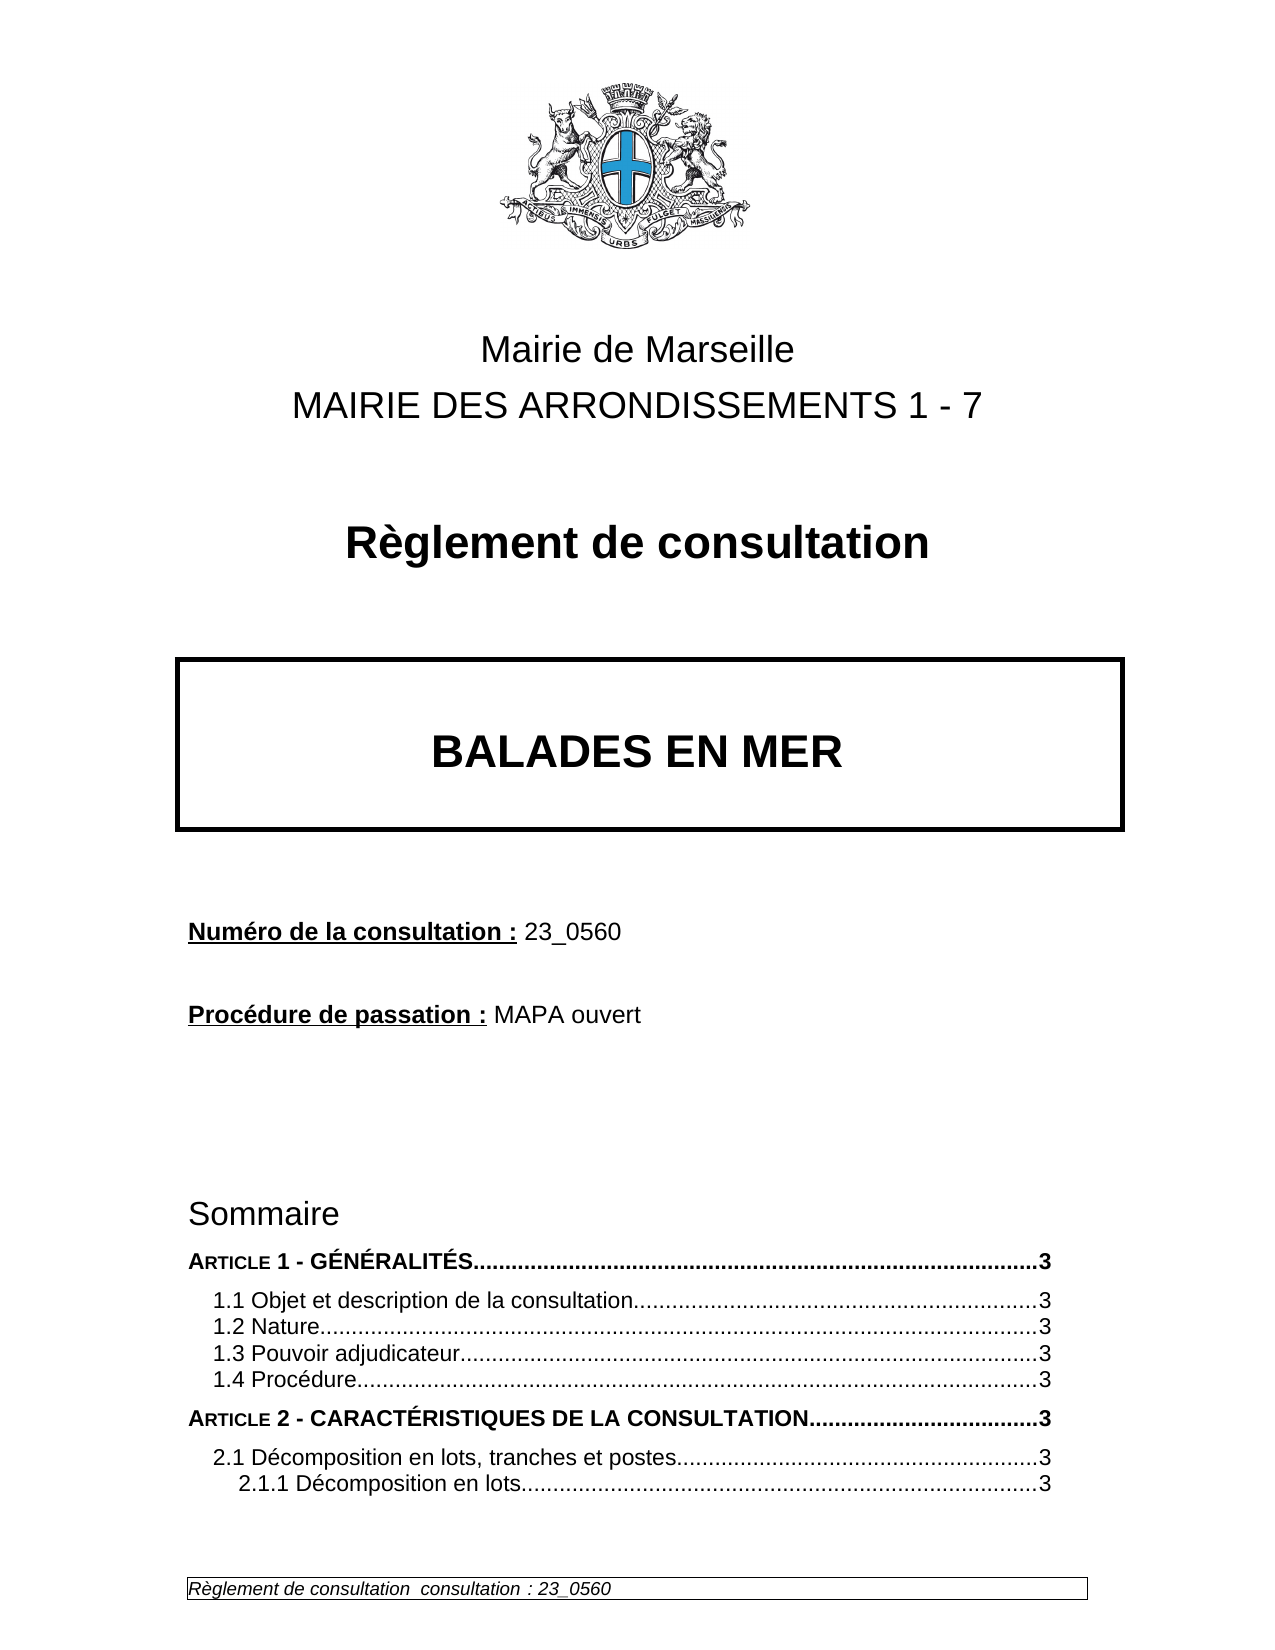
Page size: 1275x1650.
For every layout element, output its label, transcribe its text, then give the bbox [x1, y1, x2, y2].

text BALADES EN MER [180, 718, 1120, 777]
text 1.4 Procédure 3 [213, 1366, 1087, 1392]
text 1.3 Pouvoir adjudicateur 3 [213, 1339, 1087, 1366]
text 1.1 Objet et description de la consultation 3 [213, 1287, 1087, 1313]
subtitle Sommaire [188, 1194, 1087, 1232]
text Procédure de passation : MAPA ouvert [188, 1000, 1087, 1028]
picture [499, 83, 751, 249]
text MAIRIE DES ARRONDISSEMENTS 1 - 7 [188, 383, 1087, 426]
text Règlement de consultation [188, 515, 1087, 568]
text Article 1 - GÉNÉRALITÉS 3 [188, 1248, 1087, 1274]
text Numéro de la consultation : 23_0560 [188, 917, 1087, 946]
text 2.1.1 Décomposition en lots 3 [238, 1470, 1087, 1496]
text 1.2 Nature 3 [213, 1313, 1087, 1339]
text Mairie de Marseille [188, 327, 1087, 371]
text Article 2 - CARACTÉRISTIQUES DE LA CONSULTATION 3 [188, 1405, 1087, 1431]
text 2.1 Décomposition en lots, tranches et postes 3 [213, 1444, 1087, 1470]
